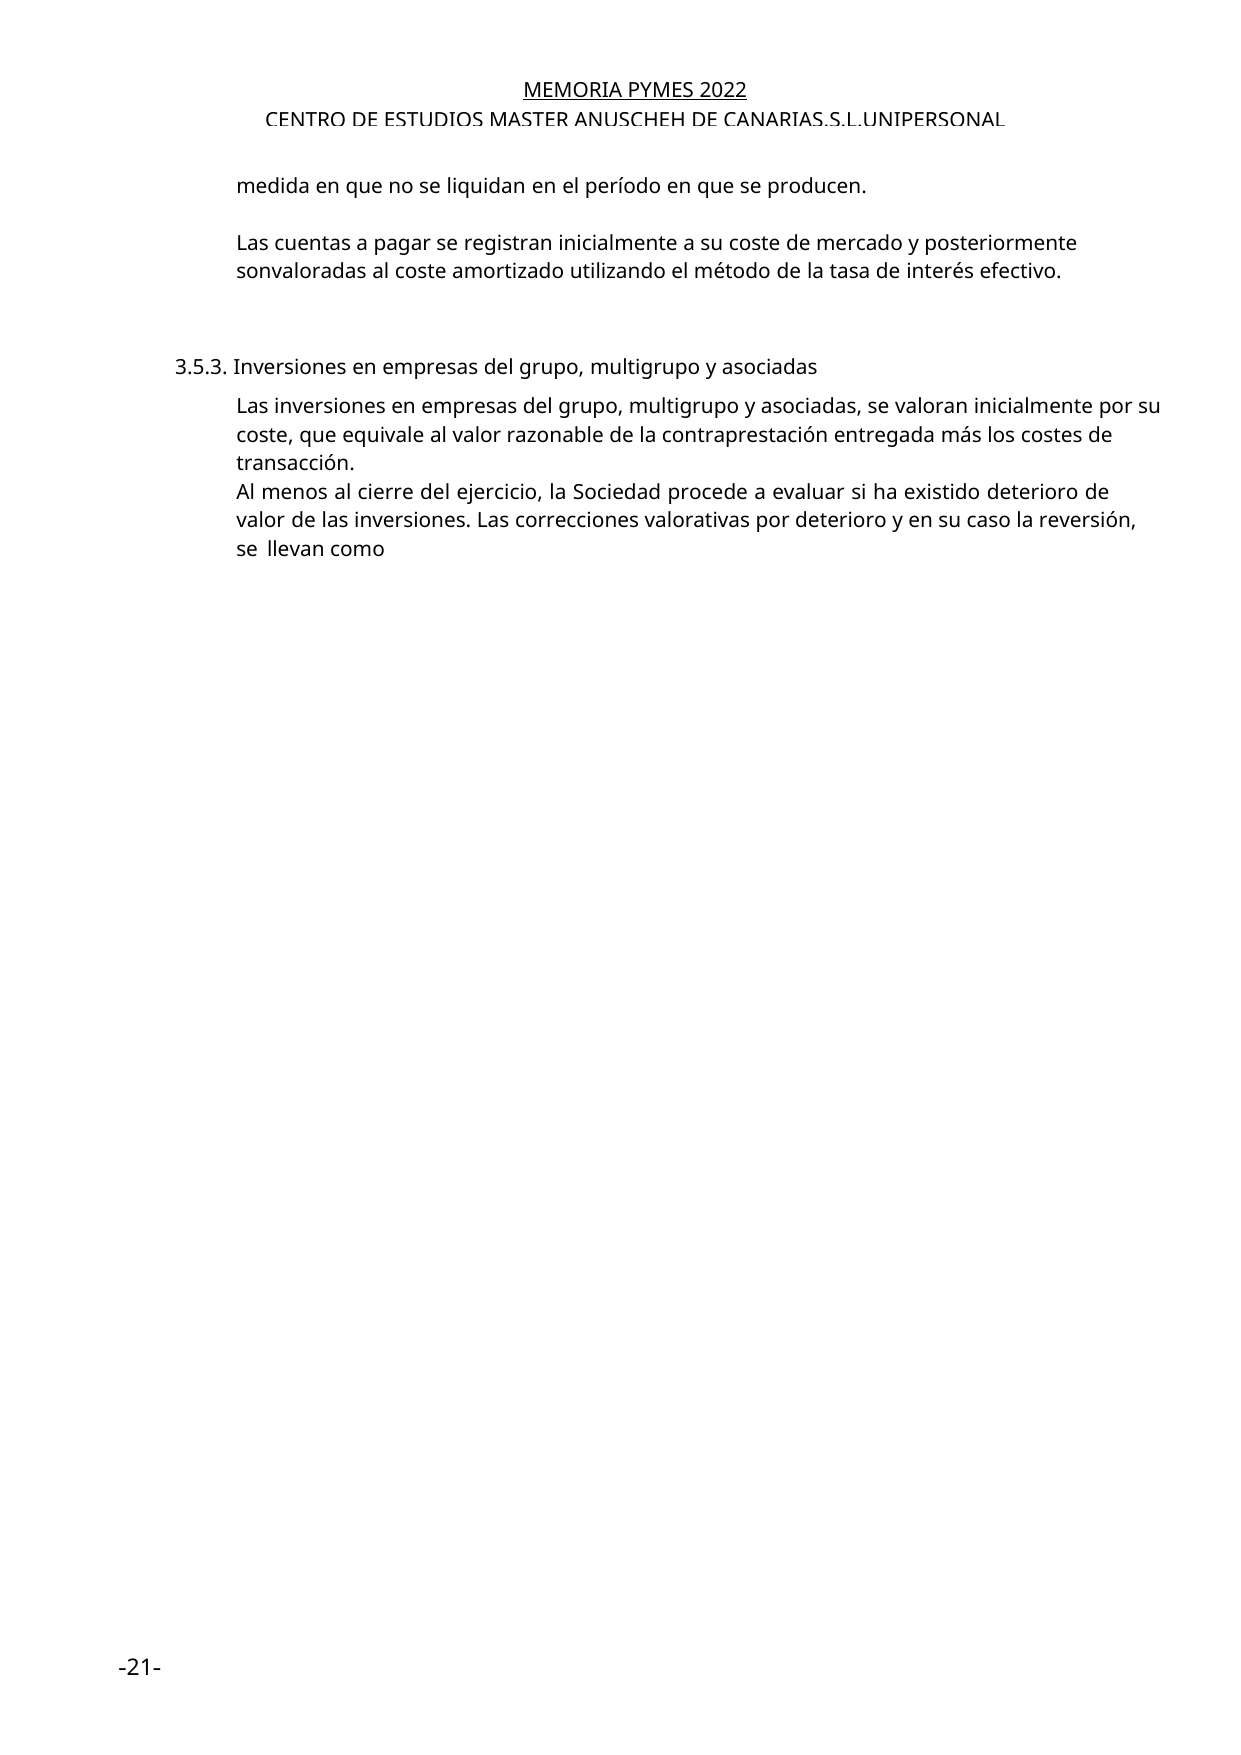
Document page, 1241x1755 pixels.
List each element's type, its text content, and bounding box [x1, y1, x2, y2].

text Las inversiones en empresas del grupo, multigrupo y asociadas, se valoran inicialmente por su coste, que equivale al valor razonable de la contraprestación entregada más los costes de transacción. [236, 391, 1163, 477]
text medida en que no se liquidan en el período en que se producen. [236, 171, 1158, 199]
list Inversiones en empresas del grupo, multigrupo y asociadas [175, 352, 1218, 380]
text Las cuentas a pagar se registran inicialmente a su coste de mercado y posteriormente sonvaloradas al coste amortizado utilizando el método de la tasa de interés efectivo. [236, 228, 1163, 284]
text Al menos al cierre del ejercicio, la Sociedad procede a evaluar si ha existido deterioro de valor de las inversiones. Las correcciones valorativas por deterioro y en su caso la reversión, se llevan como [236, 477, 1163, 563]
